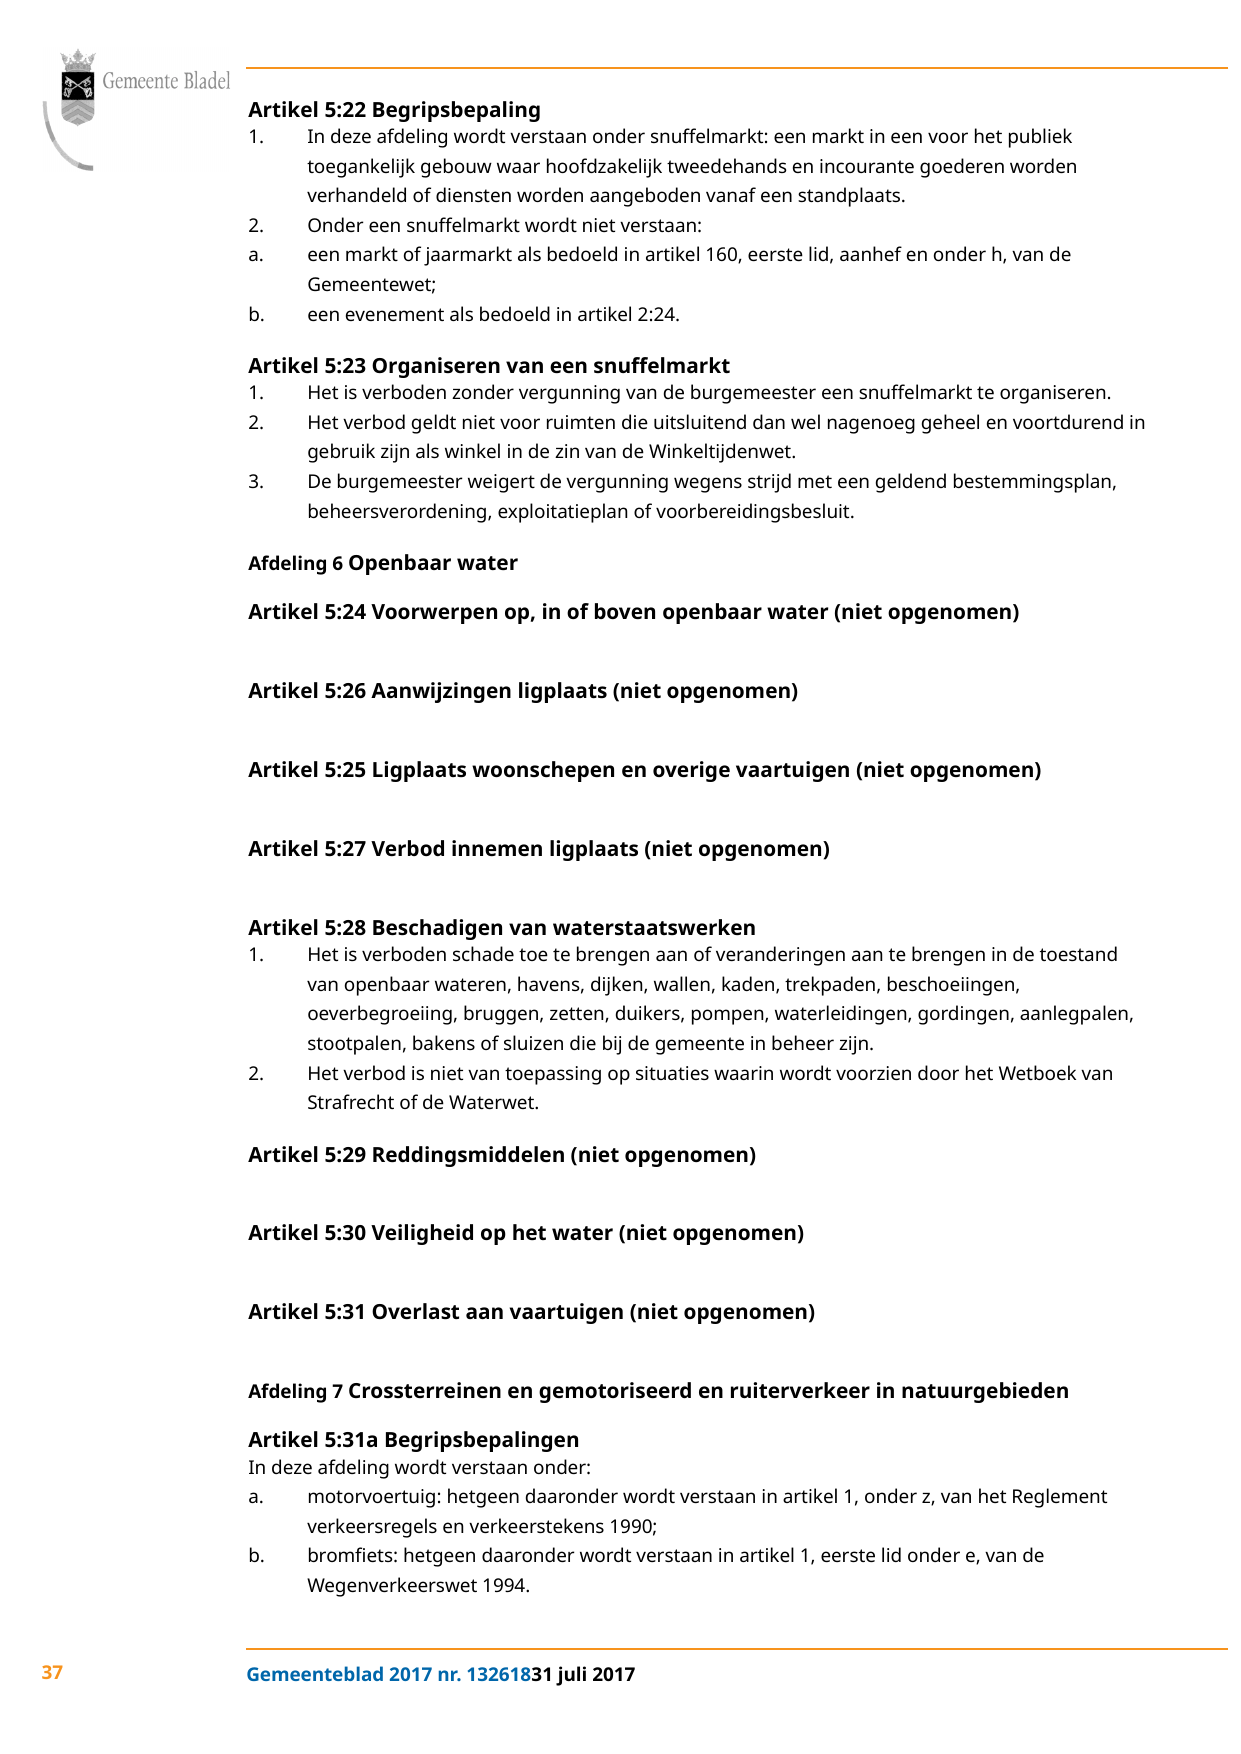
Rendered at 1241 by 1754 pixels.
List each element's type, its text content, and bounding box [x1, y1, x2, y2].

list Onder een snuffelmarkt wordt niet verstaan: [248, 212, 1152, 238]
text Artikel 5:31a Begripsbepalingen [248, 1425, 1152, 1454]
list In deze afdeling wordt verstaan onder snuffelmarkt: een markt in een voor het publiek toegankelijk gebouw waar hoofdzakelijk tweedehands en incourante goederen worden verhandeld of diensten worden aangeboden vanaf een standplaats. [248, 123, 1152, 208]
text Artikel 5:29 Reddingsmiddelen (niet opgenomen) [248, 1140, 1152, 1168]
text Artikel 5:26 Aanwijzingen ligplaats (niet opgenomen) [248, 676, 1152, 705]
list motorvoertuig: hetgeen daaronder wordt verstaan in artikel 1, onder z, van het Reglement verkeersregels en verkeerstekens 1990; [248, 1483, 1152, 1539]
list Het verbod is niet van toepassing op situaties waarin wordt voorzien door het Wetboek van Strafrecht of de Waterwet. [248, 1060, 1152, 1115]
list bromfiets: hetgeen daaronder wordt verstaan in artikel 1, eerste lid onder e, van de Wegenverkeerswet 1994. [248, 1543, 1152, 1598]
list Het is verboden zonder vergunning van de burgemeester een snuffelmarkt te organiseren. [248, 379, 1152, 405]
list Het is verboden schade toe te brengen aan of veranderingen aan te brengen in de toestand van openbaar wateren, havens, dijken, wallen, kaden, trekpaden, beschoeiingen, oeverbegroeiing, bruggen, zetten, duikers, pompen, waterleidingen, gordingen, aanlegpalen, stootpalen, bakens of sluizen die bij de gemeente in beheer zijn. [248, 941, 1152, 1056]
text Artikel 5:25 Ligplaats woonschepen en overige vaartuigen (niet opgenomen) [248, 755, 1152, 784]
list een evenement als bedoeld in artikel 2:24. [248, 301, 1152, 326]
text In deze afdeling wordt verstaan onder: [248, 1454, 1152, 1479]
text Artikel 5:28 Beschadigen van waterstaatswerken [248, 913, 1152, 941]
text Artikel 5:27 Verbod innemen ligplaats (niet opgenomen) [248, 834, 1152, 862]
text Afdeling 6 Openbaar water [248, 548, 1152, 577]
text Afdeling 7 Crossterreinen en gemotoriseerd en ruiterverkeer in natuurgebieden [248, 1376, 1152, 1404]
list De burgemeester weigert de vergunning wegens strijd met een geldend bestemmingsplan, beheersverordening, exploitatieplan of voorbereidingsbesluit. [248, 468, 1152, 524]
text Artikel 5:31 Overlast aan vaartuigen (niet opgenomen) [248, 1297, 1152, 1326]
text Artikel 5:30 Veiligheid op het water (niet opgenomen) [248, 1218, 1152, 1247]
list een markt of jaarmarkt als bedoeld in artikel 160, eerste lid, aanhef en onder h, van de Gemeentewet; [248, 242, 1152, 297]
text Artikel 5:22 Begripsbepaling [248, 95, 1152, 123]
picture [41, 47, 231, 172]
text Artikel 5:23 Organiseren van een snuffelmarkt [248, 351, 1152, 379]
list Het verbod geldt niet voor ruimten die uitsluitend dan wel nagenoeg geheel en voortdurend in gebruik zijn als winkel in de zin van de Winkeltijdenwet. [248, 409, 1152, 464]
text Artikel 5:24 Voorwerpen op, in of boven openbaar water (niet opgenomen) [248, 597, 1152, 626]
